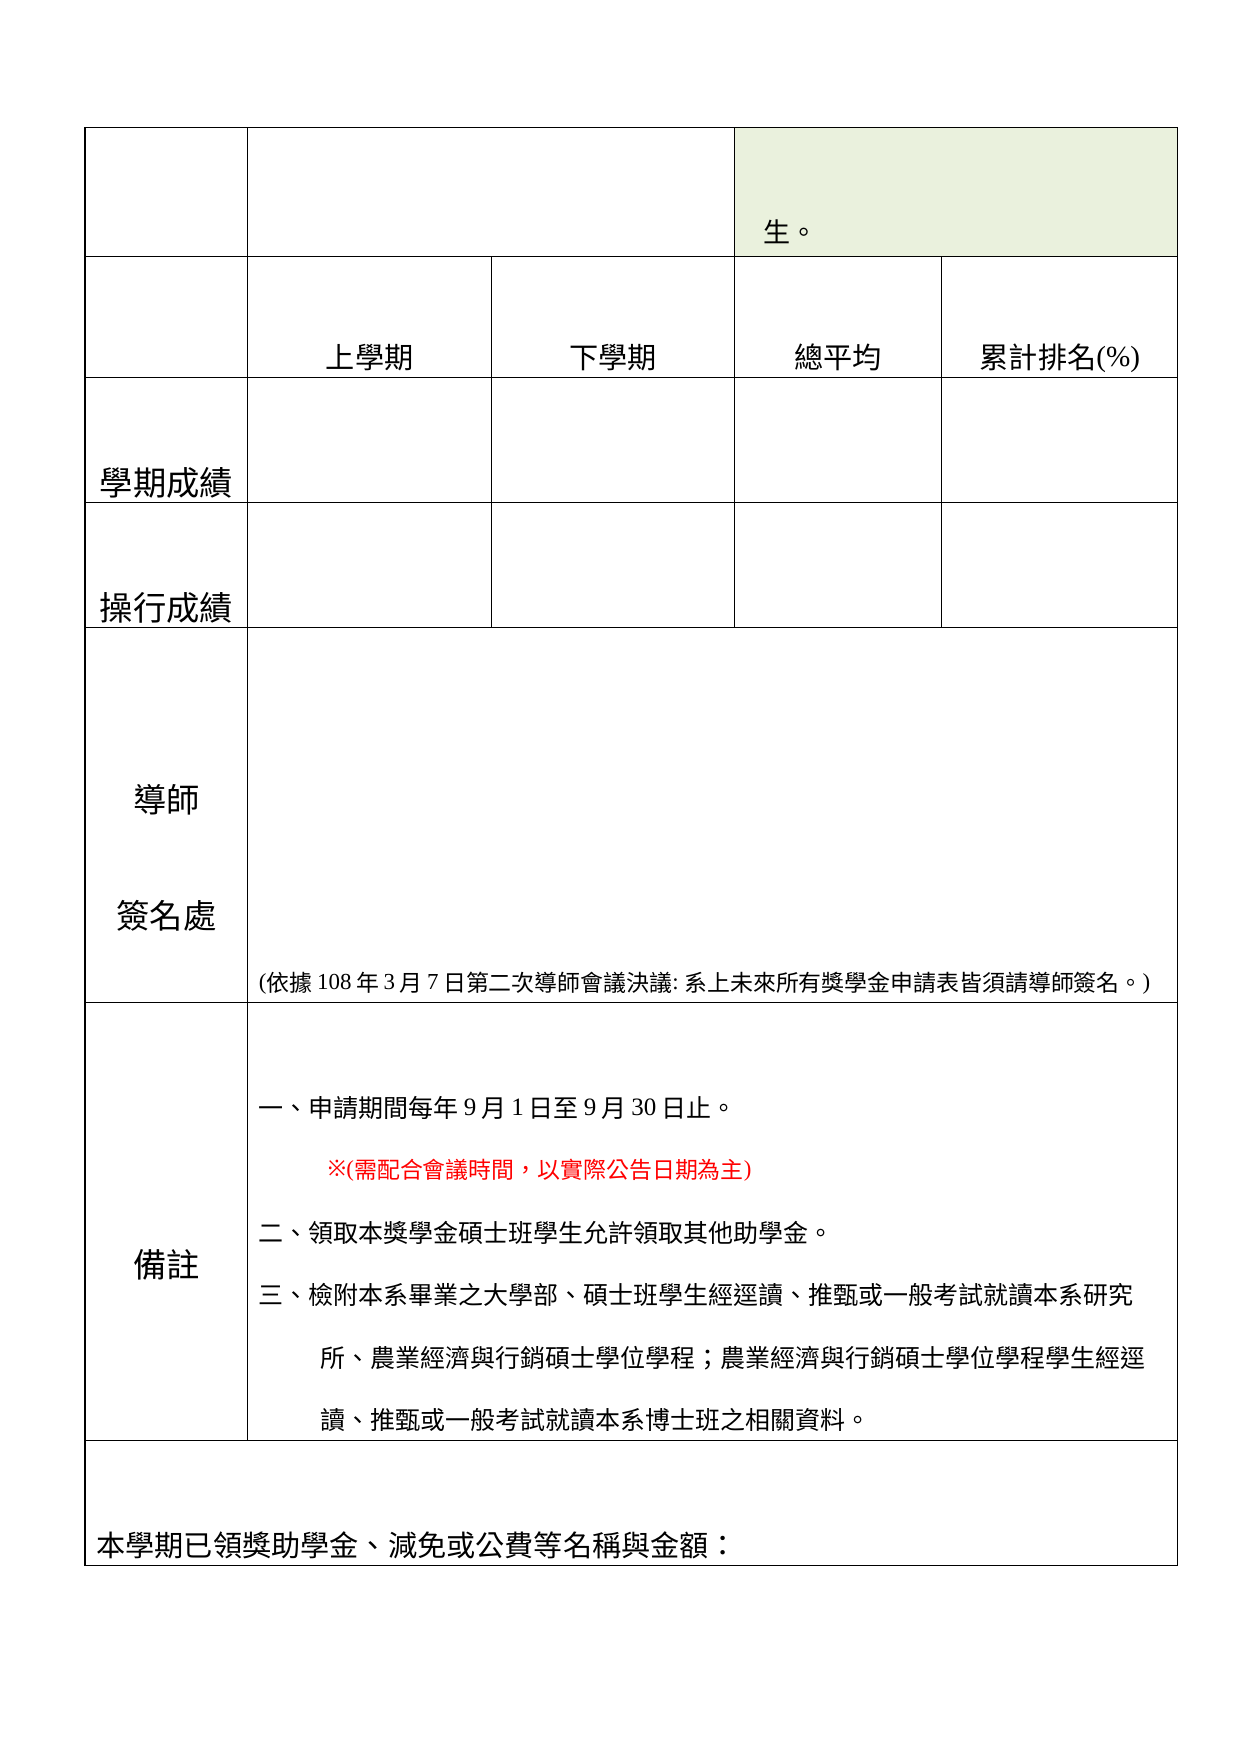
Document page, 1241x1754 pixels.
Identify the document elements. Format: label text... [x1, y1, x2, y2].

table_cell 備註 [86, 1003, 247, 1439]
table_cell 總平均 [735, 257, 941, 377]
table_cell 本學期已領獎助學金、減免或公費等名稱與金額： [86, 1441, 1177, 1564]
table_cell 導師 簽名處 [86, 628, 247, 1002]
table_cell [86, 128, 247, 256]
table_cell 學期成績 [86, 378, 247, 502]
table_cell [492, 378, 734, 502]
table_cell 生。 [735, 128, 1177, 256]
table_cell [492, 503, 734, 627]
table_cell [942, 378, 1177, 502]
table_cell 操行成績 [86, 503, 247, 627]
table_cell 上學期 [248, 257, 491, 377]
table_cell [248, 503, 491, 627]
table_cell [248, 128, 734, 256]
table_cell [735, 378, 941, 502]
table_cell 一、申請期間每年9月1日至9月30日止。 ※(需配合會議時間，以實際公告日期為主) 二、領取本獎學金碩士班學生允許領取其他助學金。 三、檢附本系畢業之大學部、碩士班學生經逕讀、推甄或一般考試就讀本系研究所、農業經濟與行銷碩士學位學程；農業經濟與行銷碩士學位學程學生經逕讀、推甄或一般考試就讀本系博士班之相關資料。 [248, 1003, 1177, 1439]
table_cell [86, 257, 247, 377]
table_cell (依據108年3月7日第二次導師會議決議: 系上未來所有獎學金申請表皆須請導師簽名。) [248, 628, 1177, 1002]
table_cell 累計排名(%) [942, 257, 1177, 377]
table_cell 下學期 [492, 257, 734, 377]
table_cell [735, 503, 941, 627]
table_cell [248, 378, 491, 502]
table_cell [942, 503, 1177, 627]
